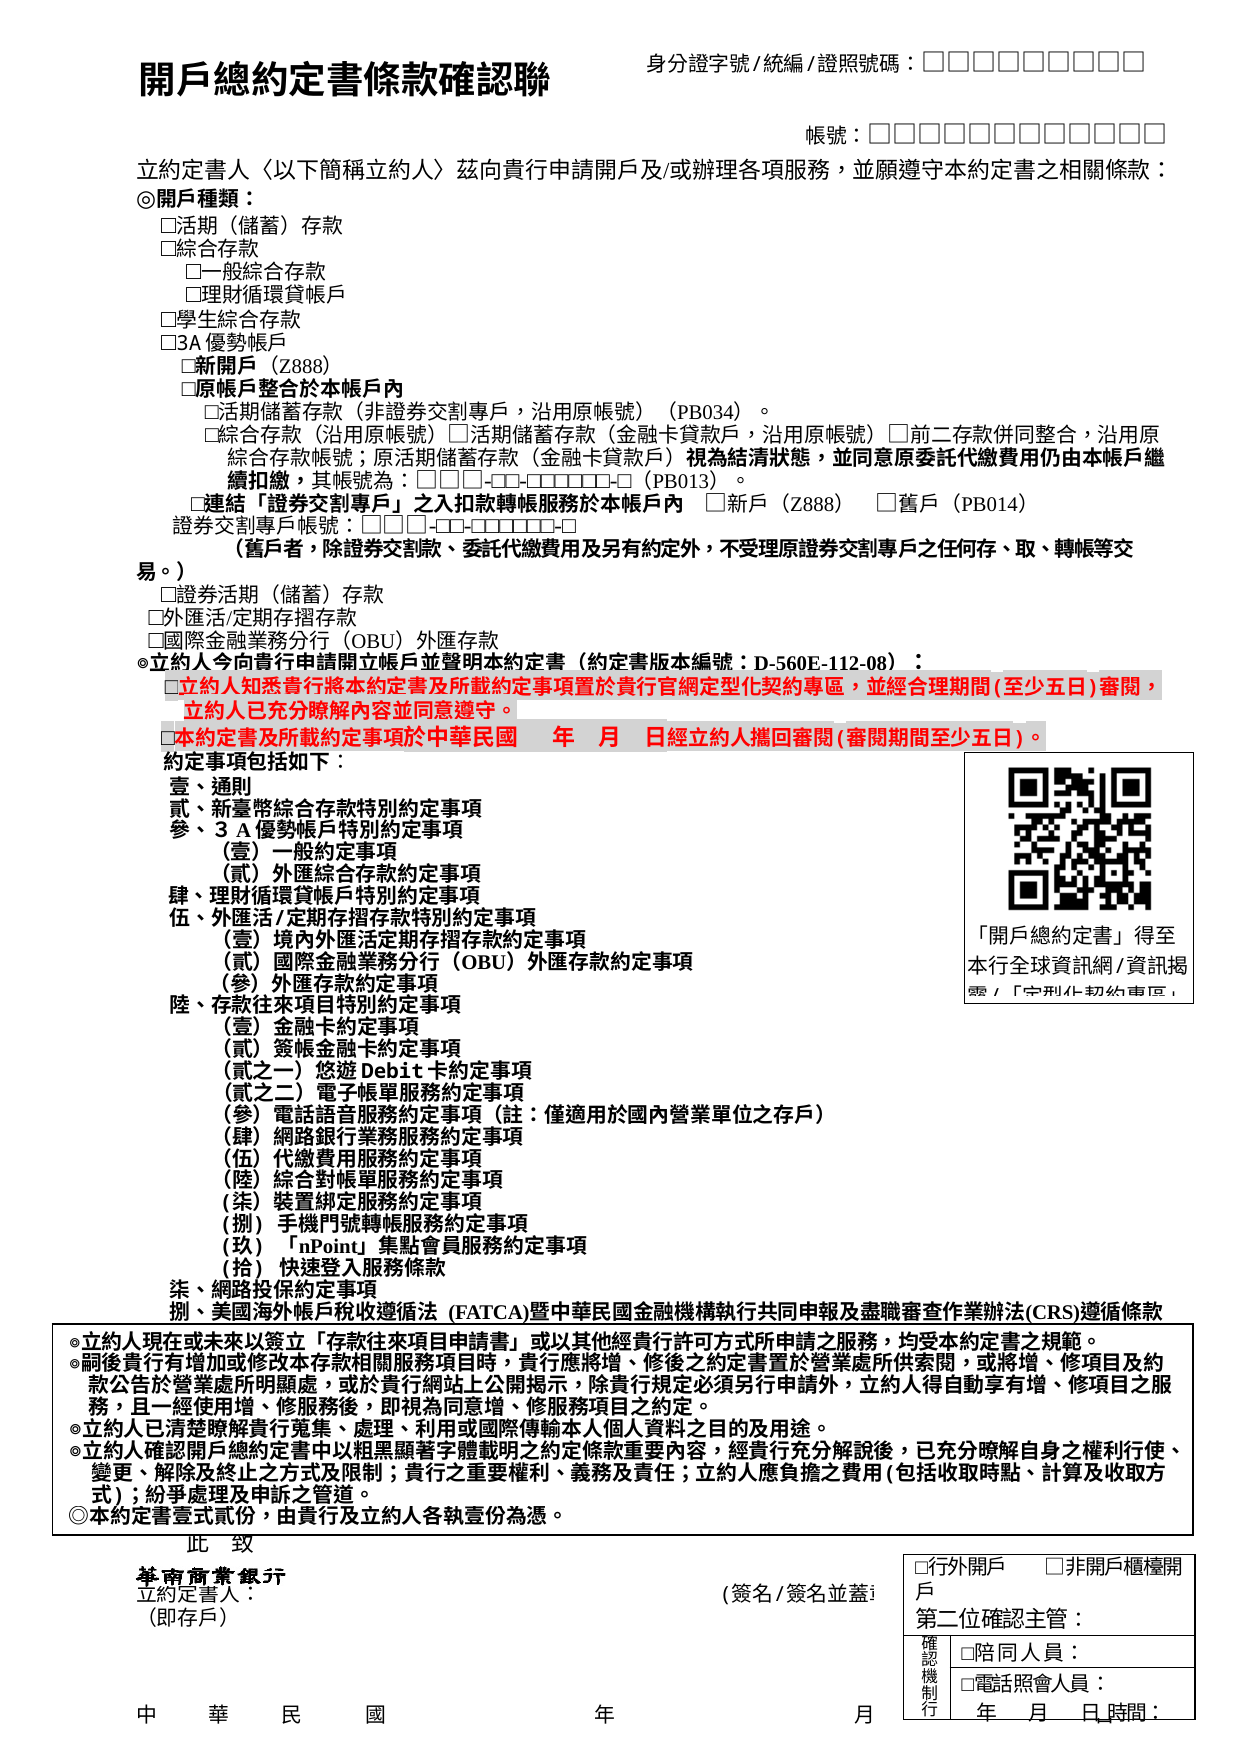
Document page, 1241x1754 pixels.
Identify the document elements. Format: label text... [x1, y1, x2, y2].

text 「開戶總約定書」得至本行全球資訊網/資訊揭露/「定型化契約專區」查閱 [968, 919, 1190, 995]
text （貳之一）悠遊Debit卡約定事項 [136, 1061, 1169, 1083]
table_cell □電話照會人員： 年 月 日 時間： [951, 1668, 1194, 1719]
text 此 致 [136, 1537, 1212, 1718]
text 柒、網路投保約定事項 [136, 1280, 1169, 1302]
text (柒）裝置綁定服務約定事項 [136, 1192, 1169, 1214]
text [965, 753, 1193, 1003]
text ◎本約定書壹式貳份，由貴行及立約人各執壹份為憑。 [68, 1506, 1177, 1527]
text （壹）境內外匯活定期存摺存款約定事項 [136, 930, 964, 952]
text □本約定書及所載約定事項於中華民國 年 月 日經立約人攜回審閱(審閱期間至少五日)。 [161, 728, 1169, 750]
text 伍、外匯活/定期存摺存款特別約定事項 [136, 908, 964, 930]
text ◎開戶種類： [136, 188, 1169, 211]
text □綜合存款（沿用原帳號）□活期儲蓄存款（金融卡貸款戶，沿用原帳號）□前二存款併同整合，沿用原綜合存款帳號；原活期儲蓄存款（金融卡貸款戶）視為結清狀態，並同意原委託代繳費用仍由本帳戶繼續扣繳，其帳號為：□□□-□□-□□□□□□-□（PB013）。 [205, 424, 1169, 493]
text □國際金融業務分行（OBU）外匯存款 [136, 630, 1169, 653]
text 捌、美國海外帳戶稅收遵循法 (FATCA)暨中華民國金融機構執行共同申報及盡職審查作業辦法(CRS)遵循條款 [136, 1302, 1169, 1323]
text 身分證字號/統編/證照號碼：□□□□□□□□□□ [136, 42, 1169, 117]
text 立約定書人： (簽名/簽名並蓋章) [136, 1583, 874, 1606]
text □活期儲蓄存款（非證券交割專戶，沿用原帳號）（PB034）。 [136, 401, 1169, 424]
text □綜合存款 [136, 238, 1169, 261]
text □原帳戶整合於本帳戶內 [136, 378, 1169, 401]
text （參）外匯存款約定事項 [136, 973, 964, 995]
text (拾) 快速登入服務條款 [136, 1258, 1169, 1280]
text □新開戶（Z888） [136, 355, 1169, 378]
text [53, 1325, 1192, 1534]
text 參、３A優勢帳戶特別約定事項 [157, 820, 964, 842]
text （貳之二）電子帳單服務約定事項 [136, 1083, 1169, 1105]
text （貳）簽帳金融卡約定事項 [136, 1039, 1169, 1061]
text □一般綜合存款 [136, 261, 1169, 284]
text ◎立約人已清楚瞭解貴行蒐集、處理、利用或國際傳輸本人個人資料之目的及用途。 [68, 1419, 1177, 1441]
text （即存戶） [136, 1606, 874, 1631]
table_cell 確認機制行外開戶 [904, 1636, 950, 1719]
text 證券交割專戶帳號：□□□-□□-□□□□□□-□ [136, 516, 1169, 538]
text （壹）金融卡約定事項 [136, 1017, 1169, 1039]
text □學生綜合存款 [136, 307, 1169, 332]
text （參）電話語音服務約定事項（註：僅適用於國內營業單位之存戶） [136, 1105, 1169, 1127]
text □活期（儲蓄）存款 [136, 213, 1169, 238]
text 立約定書人〈以下簡稱立約人〉茲向貴行申請開戶及/或辦理各項服務，並願遵守本約定書之相關條款： [136, 161, 1184, 183]
text （貳）國際金融業務分行（OBU）外匯存款約定事項 [136, 952, 964, 973]
text 帳號：□□□□□□□□□□□□ [136, 114, 1169, 151]
text （陸）綜合對帳單服務約定事項 [136, 1170, 1169, 1192]
text □連結「證券交割專戶」之入扣款轉帳服務於本帳戶內 □新戶（Z888） □舊戶（PB014） [136, 493, 1169, 516]
table_cell □陪同人員： [951, 1636, 1194, 1667]
text 開戶總約定書條款確認聯 [138, 49, 571, 104]
text (玖) 「nPoint」集點會員服務約定事項 [136, 1236, 1169, 1258]
text □外匯活/定期存摺存款 [136, 607, 1169, 630]
text （貳）外匯綜合存款約定事項 [134, 864, 964, 886]
text ◎立約人確認開戶總約定書中以粗黑顯著字體載明之約定條款重要內容，經貴行充分解說後，已充分暸解自身之權利行使、變更、解除及終止之方式及限制；貴行之重要權利、義務及責任；立約人應負擔之費用(包括收取時點、計算及收取方式)；紛爭處理及申訴之管道。 [68, 1441, 1177, 1506]
text □立約人知悉貴行將本約定書及所載約定事項置於貴行官網定型化契約專區，並經合理期間(至少五日)審閱，立約人已充分瞭解內容並同意遵守。 [136, 675, 1169, 723]
table_header □行外開戶 □非開戶櫃檯開戶 第二位確認主管： [904, 1555, 1194, 1635]
text 貳、新臺幣綜合存款特別約定事項 [157, 798, 964, 820]
text （壹）一般約定事項 [134, 842, 964, 864]
text □理財循環貸帳戶 [136, 284, 1169, 307]
text （伍）代繳費用服務約定事項 [136, 1148, 1169, 1170]
text 約定事項包括如下： [136, 752, 964, 774]
text 陸、存款往來項目特別約定事項 [136, 995, 1169, 1017]
text 壹、通則 [157, 777, 964, 798]
text (捌) 手機門號轉帳服務約定事項 [136, 1214, 1169, 1236]
text ◎立約人今向貴行申請開立帳戶並聲明本約定書（約定書版本編號：D-560E-112-08）： [136, 653, 1169, 675]
text （舊戶者，除證券交割款、委託代繳費用及另有約定外，不受理原證券交割專戶之任何存、取、轉帳等交易。） [136, 538, 1169, 584]
text （肆）網路銀行業務服務約定事項 [136, 1127, 1169, 1148]
text ◎嗣後貴行有增加或修改本存款相關服務項目時，貴行應將增、修後之約定書置於營業處所供索閱，或將增、修項目及約款公告於營業處所明顯處，或於貴行網站上公開揭示，除貴行規定必須另行申請外，立約人得自動享有增、修項目之服務，且一經使用增、修服務後，即視為同意增、修服務項目之約定。 [68, 1353, 1177, 1419]
text □證券活期（儲蓄）存款 [136, 584, 1169, 607]
text □3A優勢帳戶 [136, 332, 1169, 355]
text ◎立約人現在或未來以簽立「存款往來項目申請書」或以其他經貴行許可方式所申請之服務，均受本約定書之規範。 [68, 1332, 1177, 1353]
text 中 華 民 國 年 月 日 [136, 1702, 1169, 1727]
text 肆、理財循環貸帳戶特別約定事項 [161, 886, 964, 908]
